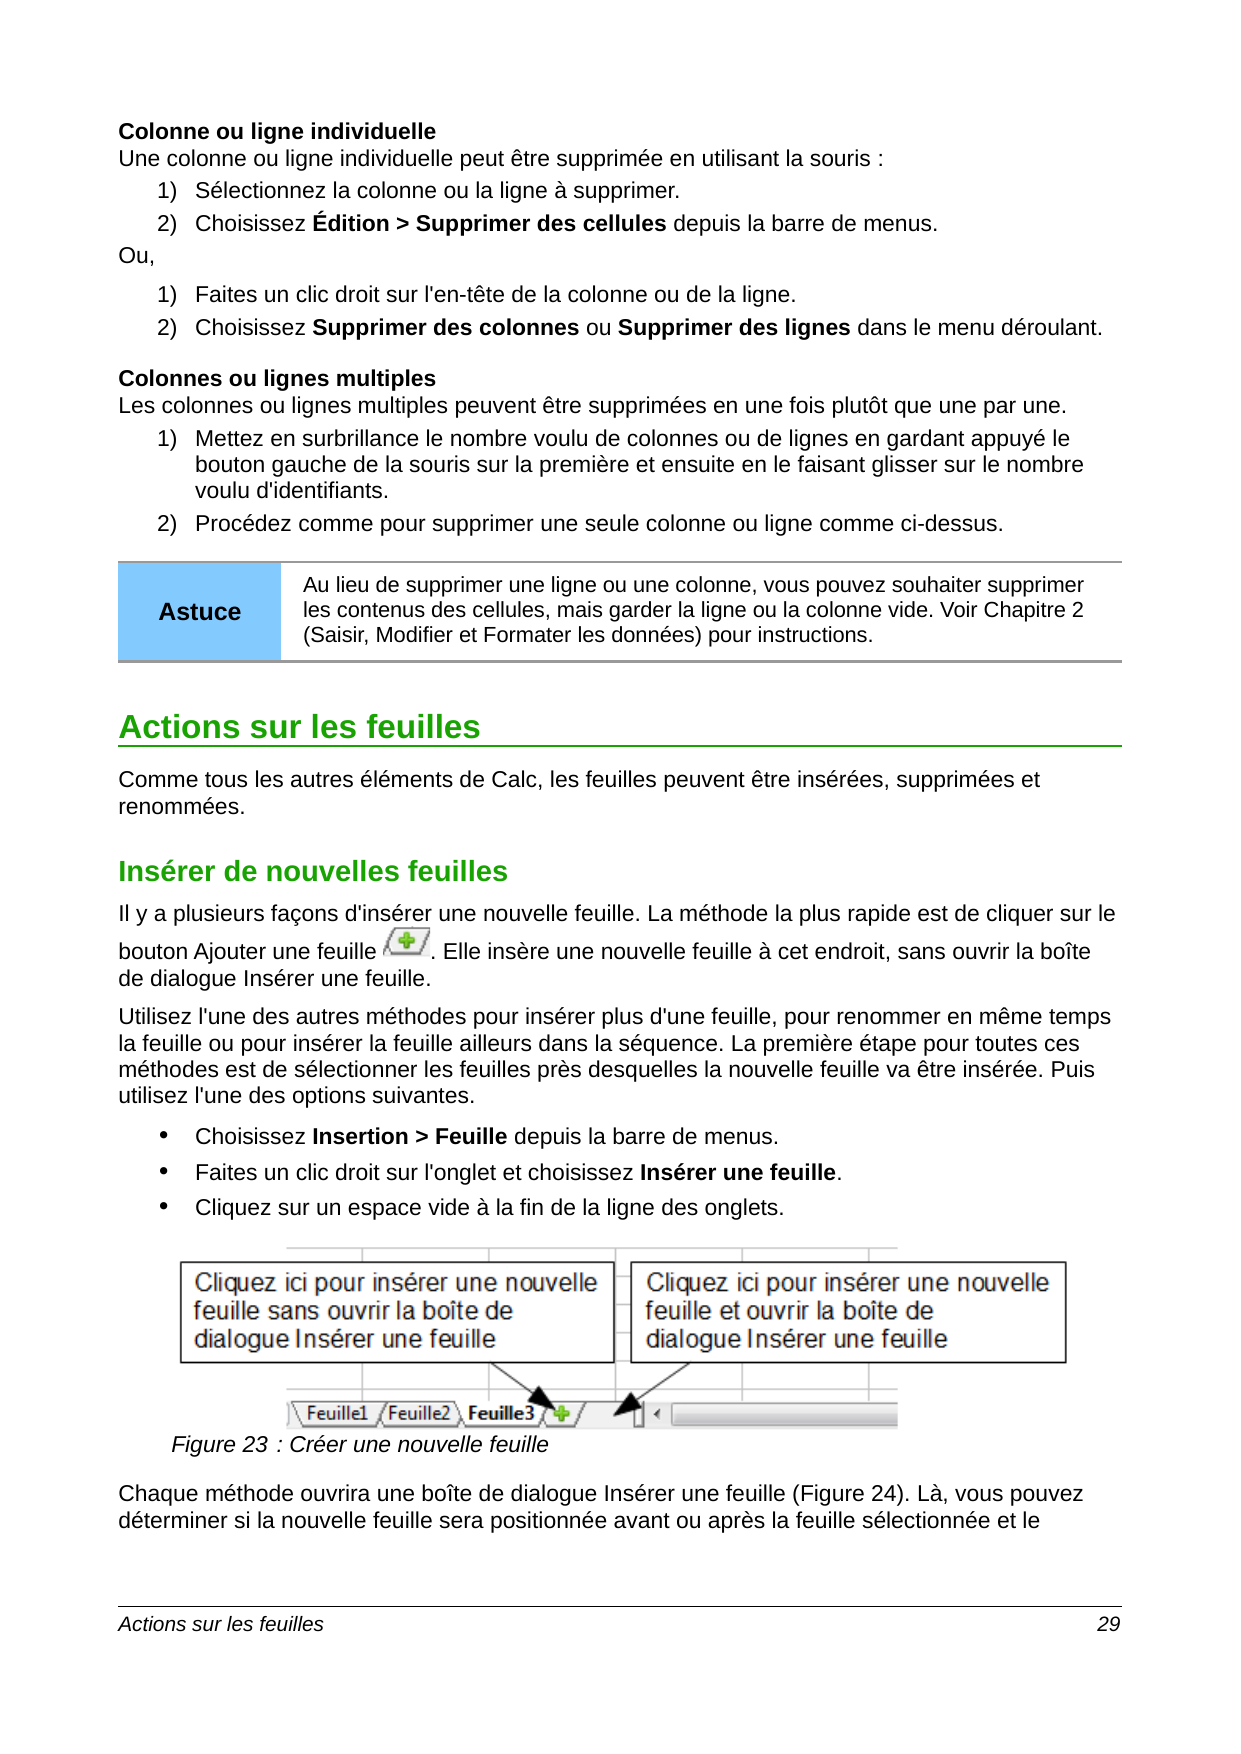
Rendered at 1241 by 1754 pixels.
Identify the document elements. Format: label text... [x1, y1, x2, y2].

text Colonnes ou lignes multiples [118, 365, 1122, 392]
table_header Astuce [118, 563, 281, 660]
picture [171, 1246, 1070, 1431]
list Procédez comme pour supprimer une seule colonne ou ligne comme ci-dessus. [177, 510, 1122, 536]
list Choisissez Insertion > Feuille depuis la barre de menus. [156, 1121, 1122, 1150]
list Mettez en surbrillance le nombre voulu de colonnes ou de lignes en gardant appuyé le bouton gauche de la souris sur la première et ensuite en le faisant glisser sur le nombre voulu d'identifiants. [177, 424, 1122, 503]
list Les colonnes ou lignes multiples peuvent être supprimées en une fois plutôt que une par une. [118, 392, 1122, 418]
table_header Au lieu de supprimer une ligne ou une colonne, vous pouvez souhaiter supprimer les contenus des cellules, mais garder la ligne ou la colonne vide. Voir Chapitre 2 (Saisir, Modifier et Formater les données) pour instructions. [281, 563, 1122, 660]
subtitle Actions sur les feuilles [118, 707, 1122, 745]
list Choisissez Édition > Supprimer des cellules depuis la barre de menus. [177, 210, 1122, 236]
list Choisissez Supprimer des colonnes ou Supprimer des lignes dans le menu déroulant. [177, 314, 1122, 340]
picture [383, 926, 431, 960]
list Faites un clic droit sur l'onglet et choisissez Insérer une feuille. [156, 1157, 1122, 1186]
text Colonne ou ligne individuelle [118, 118, 1122, 144]
list Sélectionnez la colonne ou la ligne à supprimer. [177, 177, 1122, 204]
text Comme tous les autres éléments de Calc, les feuilles peuvent être insérées, supprimées et renommées. [118, 766, 1122, 819]
list Cliquez sur un espace vide à la fin de la ligne des onglets. [156, 1192, 1122, 1221]
text Chaque méthode ouvrira une boîte de dialogue Insérer une feuille (Figure 24). Là, vous pouvez déterminer si la nouvelle feuille sera positionnée avant ou après la feuille sélectionnée et le [118, 1480, 1122, 1533]
text Il y a plusieurs façons d'insérer une nouvelle feuille. La méthode la plus rapide est de cliquer sur le bouton Ajouter une feuille . Elle insère une nouvelle feuille à cet endroit, sans ouvrir la boîte de dialogue Insérer une feuille. [118, 900, 1122, 991]
text Figure 23 : Créer une nouvelle feuille [171, 1431, 1069, 1457]
text Utilisez l'une des autres méthodes pour insérer plus d'une feuille, pour renommer en même temps la feuille ou pour insérer la feuille ailleurs dans la séquence. La première étape pour toutes ces méthodes est de sélectionner les feuilles près desquelles la nouvelle feuille va être insérée. Puis utilisez l'une des options suivantes. [118, 1003, 1122, 1109]
list Une colonne ou ligne individuelle peut être supprimée en utilisant la souris : [118, 144, 1122, 171]
text Ou, [118, 242, 1122, 269]
list Faites un clic droit sur l'en-tête de la colonne ou de la ligne. [177, 281, 1122, 308]
subtitle Insérer de nouvelles feuilles [118, 854, 1122, 888]
